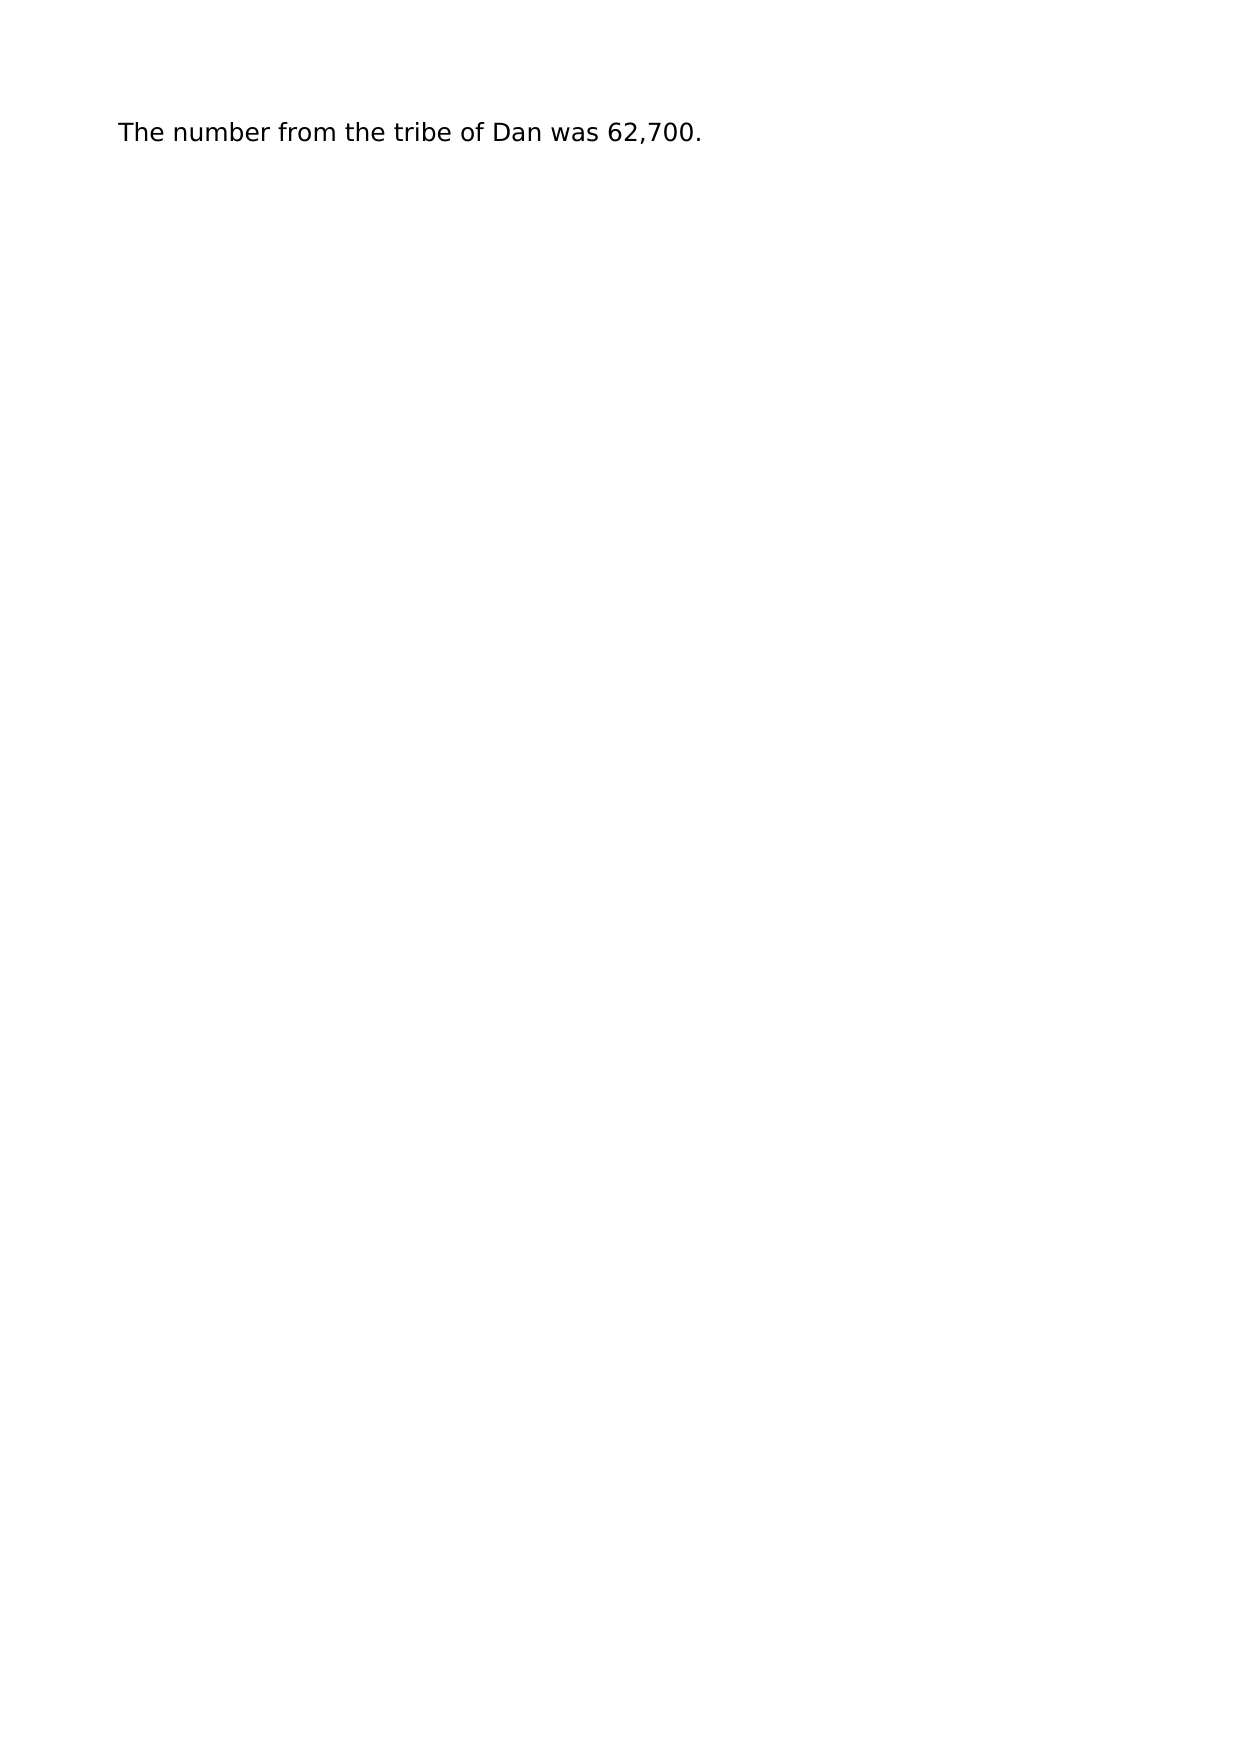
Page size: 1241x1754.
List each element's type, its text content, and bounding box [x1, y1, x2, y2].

text The number from the tribe of Dan was 62,700. [118, 118, 1122, 147]
